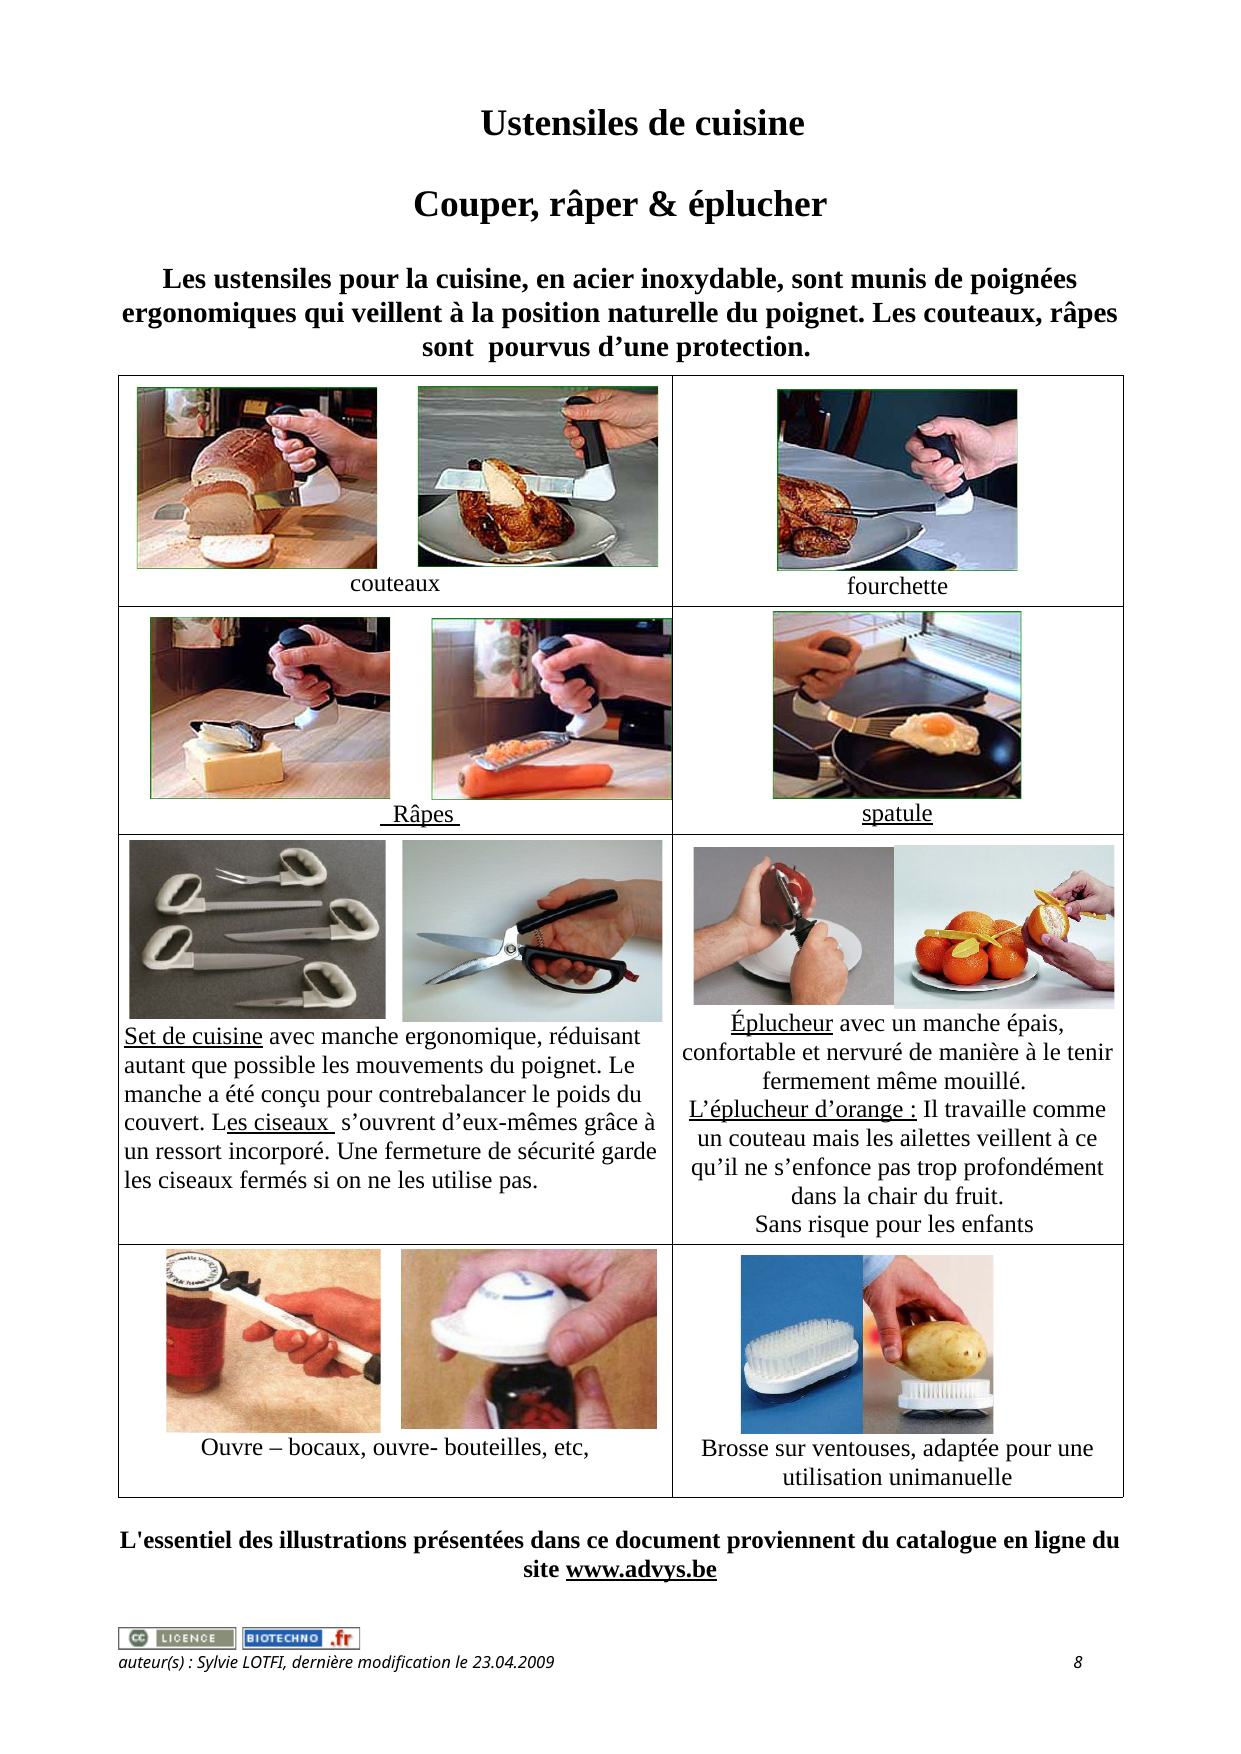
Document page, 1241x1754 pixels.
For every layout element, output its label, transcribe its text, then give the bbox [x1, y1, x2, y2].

table_cell Brosse sur ventouses, adaptée pour une utilisation unimanuelle [673, 1245, 1123, 1497]
picture [772, 611, 1022, 799]
subtitle Les ustensiles pour la cuisine, en acier inoxydable, sont munis de poignées ergonomiques qui veillent à la position naturelle du poignet. Les couteaux, râpes sont pourvus d’une protection. [118, 262, 1122, 362]
table_header couteaux [119, 569, 672, 606]
picture [402, 840, 663, 1022]
table_cell Éplucheur avec un manche épais, confortable et nervuré de manière à le tenir fermement même mouillé. L’éplucheur d’orange : Il travaille comme un couteau mais les ailettes veillent à ce qu’il ne s’enfonce pas trop profondément dans la chair du fruit. Sans risque pour les enfants [673, 835, 1123, 1244]
picture [401, 1249, 657, 1429]
picture [129, 840, 386, 1019]
picture [118, 1627, 237, 1650]
picture [693, 845, 1115, 1009]
table_cell [673, 607, 1123, 798]
picture [740, 1255, 994, 1434]
table_cell spatule [673, 799, 1123, 834]
table_cell Set de cuisine avec manche ergonomique, réduisant autant que possible les mouvements du poignet. Le manche a été conçu pour contrebalancer le poids du couvert. Les ciseaux s’ouvrent d’eux-mêmes grâce à un ressort incorporé. Une fermeture de sécurité garde les ciseaux fermés si on ne les utilise pas. [119, 835, 672, 1244]
table_header [119, 376, 672, 568]
picture [777, 389, 1018, 571]
table_cell Ouvre – bocaux, ouvre- bouteilles, etc, [119, 1245, 672, 1497]
picture [136, 387, 378, 569]
picture [166, 1249, 381, 1433]
subtitle Couper, râper & éplucher [118, 181, 1122, 224]
subtitle Ustensiles de cuisine [118, 100, 1122, 143]
table_cell [119, 607, 672, 799]
picture [150, 617, 391, 799]
table_header fourchette [673, 376, 1123, 606]
table_cell Râpes [119, 800, 672, 834]
text L'essentiel des illustrations présentées dans ce document proviennent du catalogue en ligne du site www.advys.be [118, 1525, 1122, 1583]
picture [417, 386, 659, 567]
picture [242, 1627, 361, 1650]
picture [431, 618, 672, 800]
